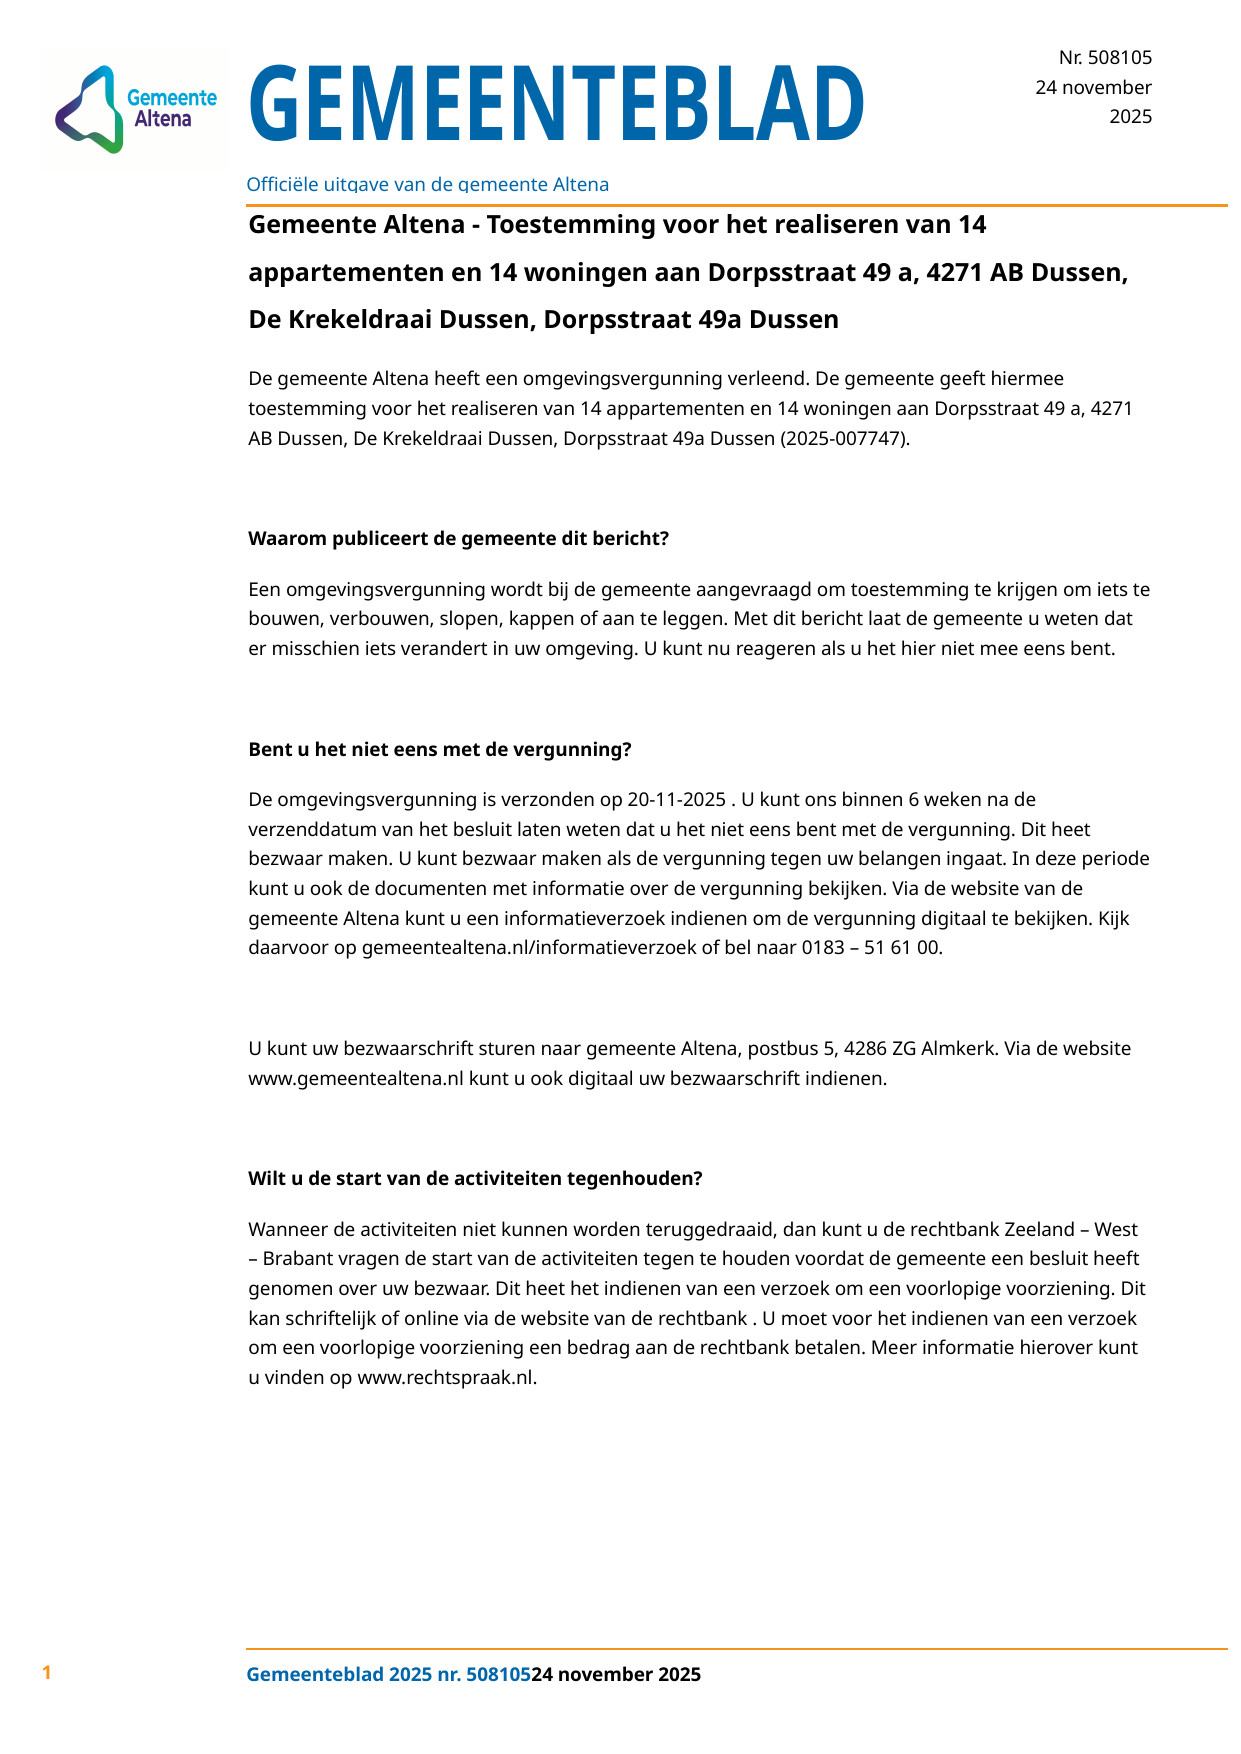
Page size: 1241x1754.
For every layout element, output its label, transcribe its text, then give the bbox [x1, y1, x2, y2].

text De gemeente Altena heeft een omgevingsvergunning verleend. De gemeente geeft hiermee toestemming voor het realiseren van 14 appartementen en 14 woningen aan Dorpsstraat 49 a, 4271 AB Dussen, De Krekeldraai Dussen, Dorpsstraat 49a Dussen (2025-007747). [248, 366, 1152, 450]
text Gemeente Altena - Toestemming voor het realiseren van 14 appartementen en 14 woningen aan Dorpsstraat 49 a, 4271 AB Dussen, De Krekeldraai Dussen, Dorpsstraat 49a Dussen [248, 207, 1152, 336]
text De omgevingsvergunning is verzonden op 20-11-2025 . U kunt ons binnen 6 weken na de verzenddatum van het besluit laten weten dat u het niet eens bent met de vergunning. Dit heet bezwaar maken. U kunt bezwaar maken als de vergunning tegen uw belangen ingaat. In deze periode kunt u ook de documenten met informatie over de vergunning bekijken. Via de website van de gemeente Altena kunt u een informatieverzoek indienen om de vergunning digitaal te bekijken. Kijk daarvoor op gemeentealtena.nl/informatieverzoek of bel naar 0183 – 51 61 00. [248, 786, 1152, 960]
text U kunt uw bezwaarschrift sturen naar gemeente Altena, postbus 5, 4286 ZG Almkerk. Via de website www.gemeentealtena.nl kunt u ook digitaal uw bezwaarschrift indienen. [248, 1035, 1152, 1090]
text Een omgevingsvergunning wordt bij de gemeente aangevraagd om toestemming te krijgen om iets te bouwen, verbouwen, slopen, kappen of aan te leggen. Met dit bericht laat de gemeente u weten dat er misschien iets verandert in uw omgeving. U kunt nu reageren als u het hier niet mee eens bent. [248, 576, 1152, 661]
text Wanneer de activiteiten niet kunnen worden teruggedraaid, dan kunt u de rechtbank Zeeland – West – Brabant vragen de start van de activiteiten tegen te houden voordat de gemeente een besluit heeft genomen over uw bezwaar. Dit heet het indienen van een verzoek om een voorlopige voorziening. Dit kan schriftelijk of online via de website van de rechtbank . U moet voor het indienen van een verzoek om een voorlopige voorziening een bedrag aan de rechtbank betalen. Meer informatie hierover kunt u vinden op www.rechtspraak.nl. [248, 1216, 1152, 1389]
text Bent u het niet eens met de vergunning? [248, 736, 1152, 762]
text Waarom publiceert de gemeente dit bericht? [248, 526, 1152, 551]
text Wilt u de start van de activiteiten tegenhouden? [248, 1166, 1152, 1191]
picture [41, 47, 231, 172]
